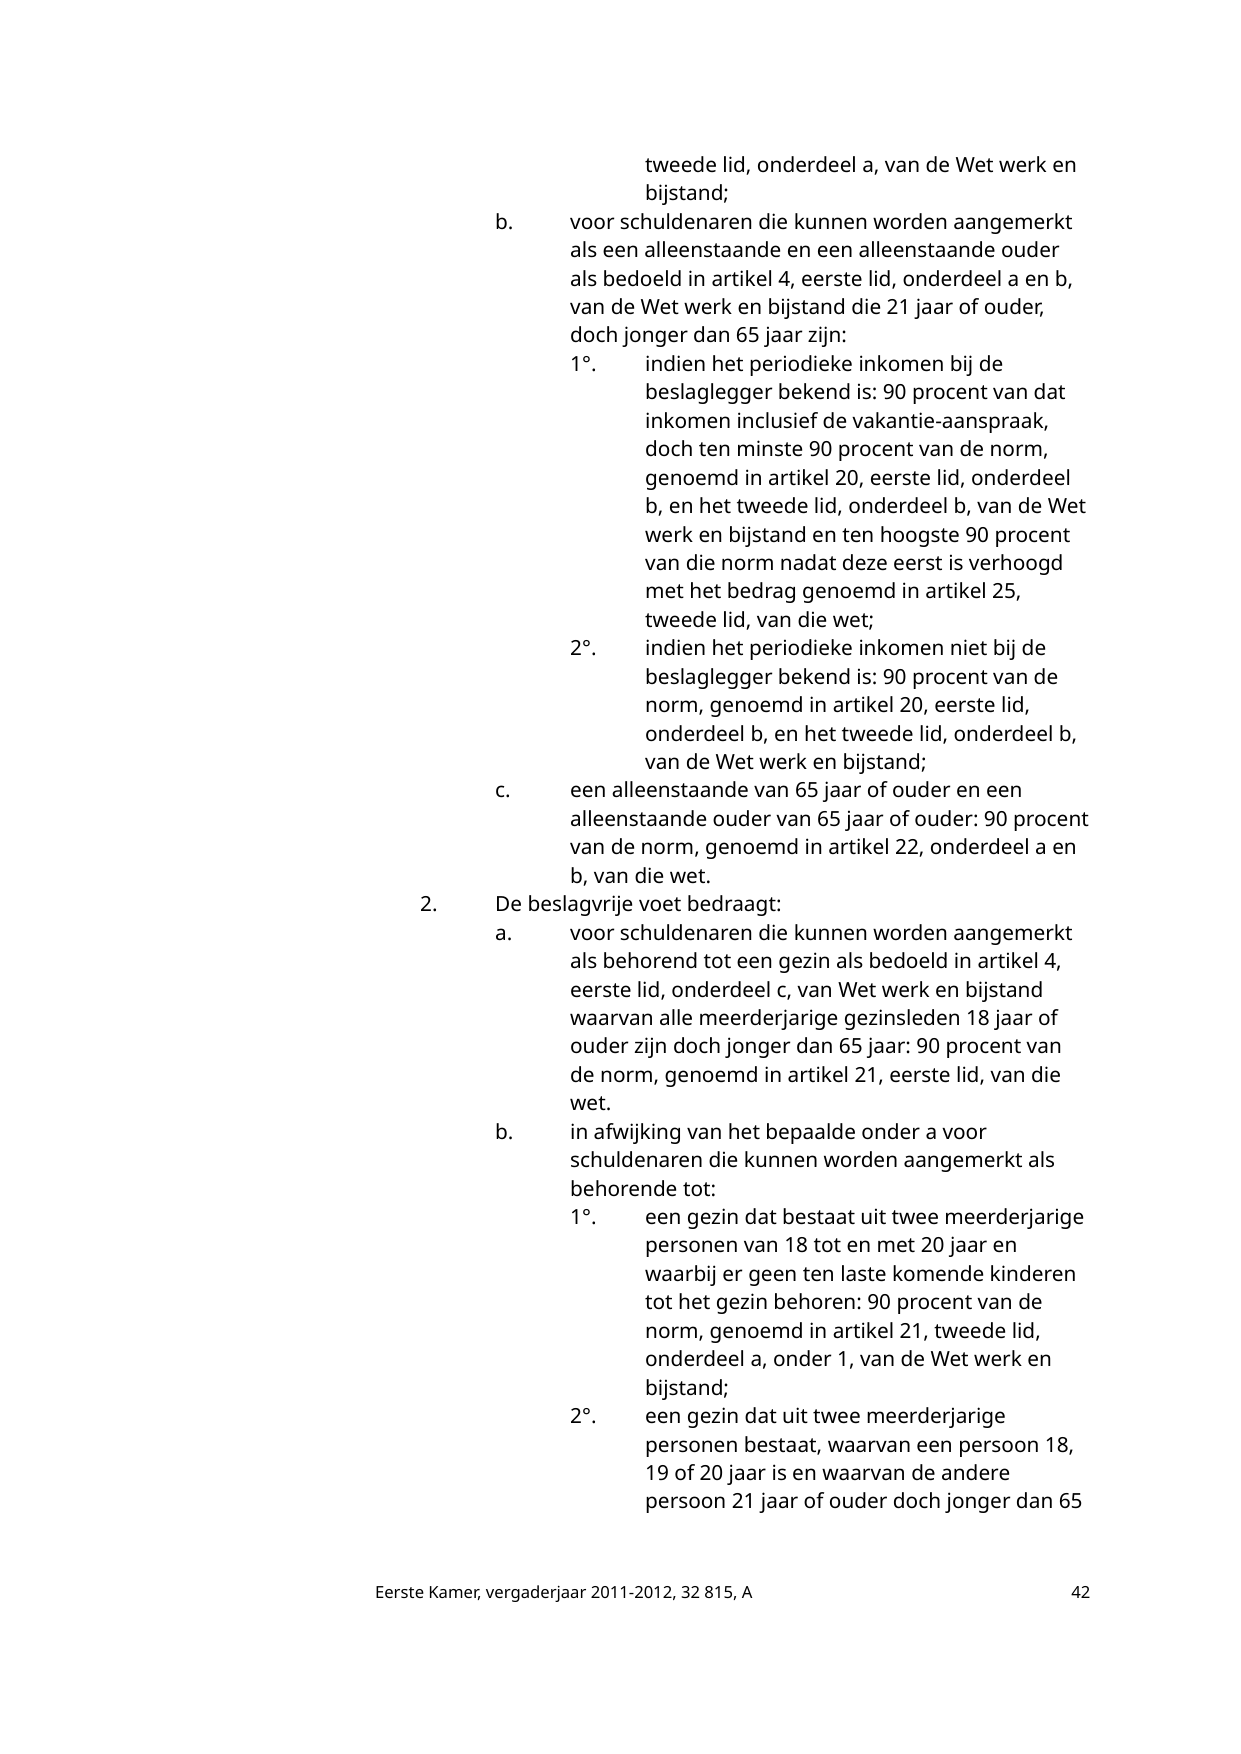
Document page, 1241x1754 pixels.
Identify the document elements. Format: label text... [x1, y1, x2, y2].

list De beslagvrije voet bedraagt: [420, 889, 1090, 918]
list tweede lid, onderdeel a, van de Wet werk en bijstand; [570, 150, 1090, 207]
list voor schuldenaren die kunnen worden aangemerkt als behorend tot een gezin als bedoeld in artikel 4, eerste lid, onderdeel c, van Wet werk en bijstand waarvan alle meerderjarige gezinsleden 18 jaar of ouder zijn doch jonger dan 65 jaar: 90 procent van de norm, genoemd in artikel 21, eerste lid, van die wet. [495, 918, 1090, 1117]
list indien het periodieke inkomen niet bij de beslaglegger bekend is: 90 procent van de norm, genoemd in artikel 20, eerste lid, onderdeel b, en het tweede lid, onderdeel b, van de Wet werk en bijstand; [570, 633, 1090, 776]
list voor schuldenaren die kunnen worden aangemerkt als een alleenstaande en een alleenstaande ouder als bedoeld in artikel 4, eerste lid, onderdeel a en b, van de Wet werk en bijstand die 21 jaar of ouder, doch jonger dan 65 jaar zijn: [495, 207, 1090, 349]
list indien het periodieke inkomen bij de beslaglegger bekend is: 90 procent van dat inkomen inclusief de vakantie-aanspraak, doch ten minste 90 procent van de norm, genoemd in artikel 20, eerste lid, onderdeel b, en het tweede lid, onderdeel b, van de Wet werk en bijstand en ten hoogste 90 procent van die norm nadat deze eerst is verhoogd met het bedrag genoemd in artikel 25, tweede lid, van die wet; [570, 349, 1090, 633]
list een alleenstaande van 65 jaar of ouder en een alleenstaande ouder van 65 jaar of ouder: 90 procent van de norm, genoemd in artikel 22, onderdeel a en b, van die wet. [495, 776, 1090, 889]
list een gezin dat uit twee meerderjarige personen bestaat, waarvan een persoon 18, 19 of 20 jaar is en waarvan de andere persoon 21 jaar of ouder doch jonger dan 65 [570, 1401, 1090, 1515]
list in afwijking van het bepaalde onder a voor schuldenaren die kunnen worden aangemerkt als behorende tot: [495, 1117, 1090, 1202]
list een gezin dat bestaat uit twee meerderjarige personen van 18 tot en met 20 jaar en waarbij er geen ten laste komende kinderen tot het gezin behoren: 90 procent van de norm, genoemd in artikel 21, tweede lid, onderdeel a, onder 1, van de Wet werk en bijstand; [570, 1202, 1090, 1401]
